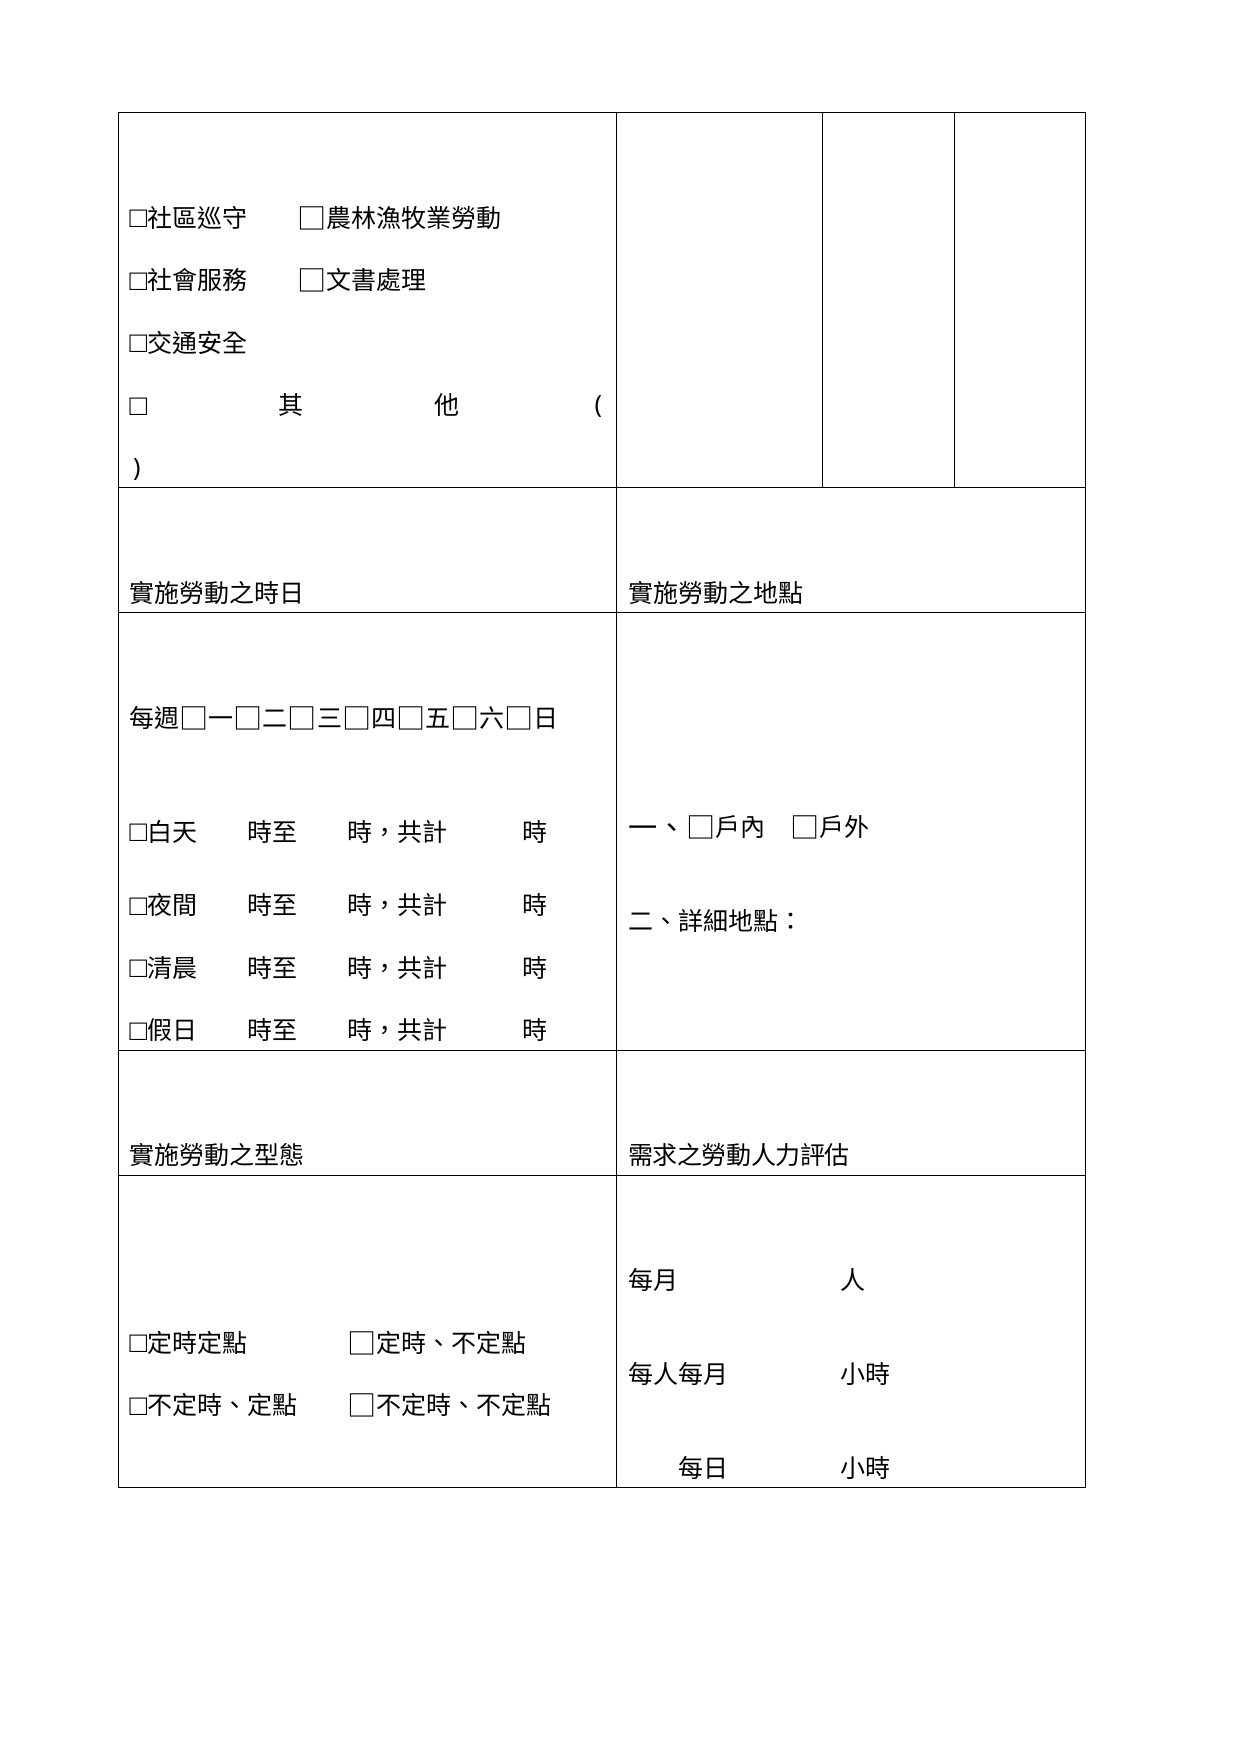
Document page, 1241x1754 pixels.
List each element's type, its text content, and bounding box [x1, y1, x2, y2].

table_cell □社區巡守 □農林漁牧業勞動 □社會服務 □文書處理 □交通安全 □其他( ) [119, 113, 616, 487]
table_cell 需求之勞動人力評估 [617, 1051, 1085, 1175]
table_cell 每週□一□二□三□四□五□六□日 □白天 時至 時，共計 時 □夜間 時至 時，共計 時 □清晨 時至 時，共計 時 □假日 時至 時，共計 時 [119, 613, 616, 1050]
table_cell 實施勞動之地點 [617, 488, 1085, 612]
table_cell [823, 113, 954, 487]
table_cell [955, 113, 1085, 487]
table_cell 實施勞動之型態 [119, 1051, 616, 1175]
table_cell □定時定點 □定時、不定點 □不定時、定點 □不定時、不定點 [119, 1176, 616, 1487]
table_cell [617, 113, 822, 487]
table_cell 每月 人 每人每月 小時 每日 小時 [617, 1176, 1085, 1487]
table_cell 實施勞動之時日 [119, 488, 616, 612]
table_cell 一、□戶內 □戶外 二、詳細地點： [617, 613, 1085, 1050]
